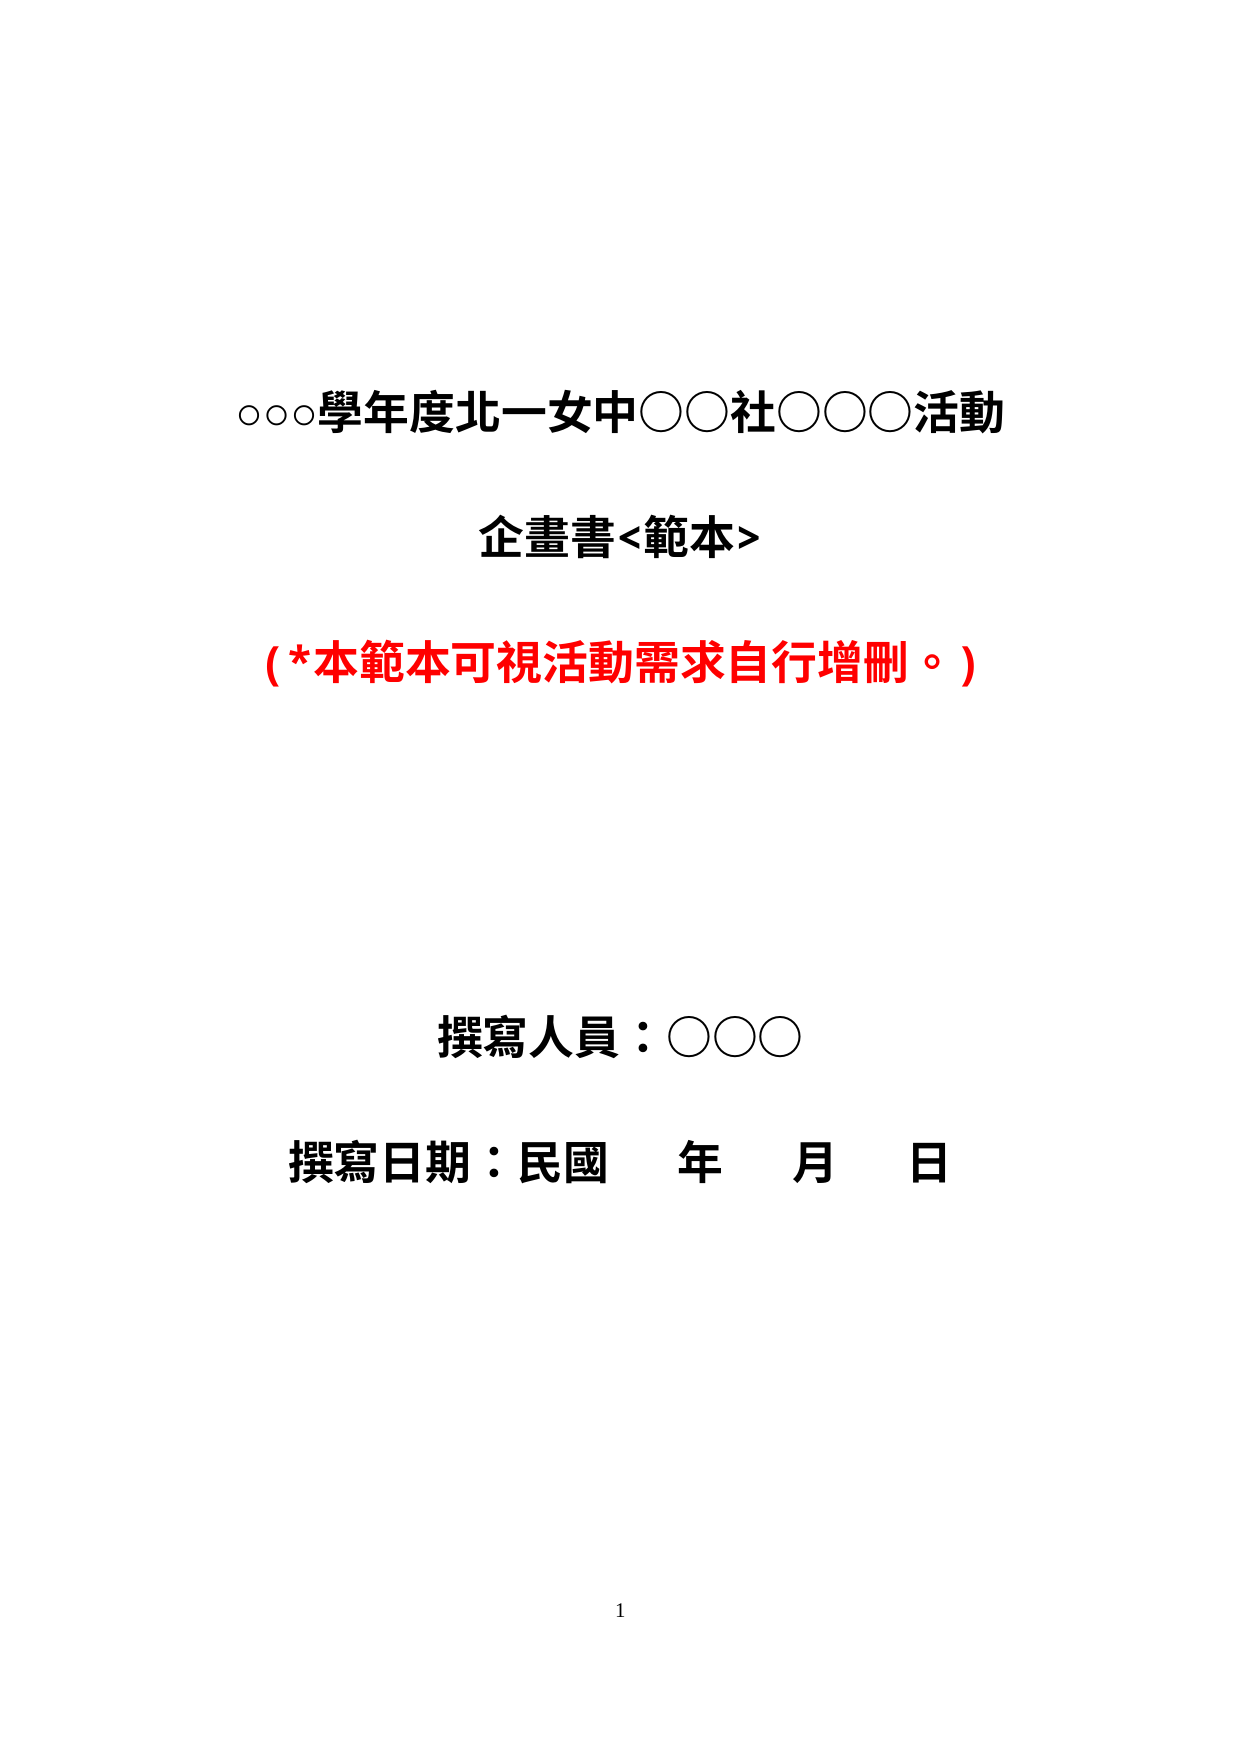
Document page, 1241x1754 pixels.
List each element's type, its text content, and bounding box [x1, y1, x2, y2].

text 企畫書<範本> [118, 461, 1122, 586]
text ○○○學年度北一女中○○社○○○活動 [118, 336, 1122, 461]
text 撰寫日期：民國 年 月 日 [118, 1086, 1122, 1211]
text (*本範本可視活動需求自行增刪。) [118, 586, 1122, 711]
text 撰寫人員：○○○ [118, 961, 1122, 1086]
